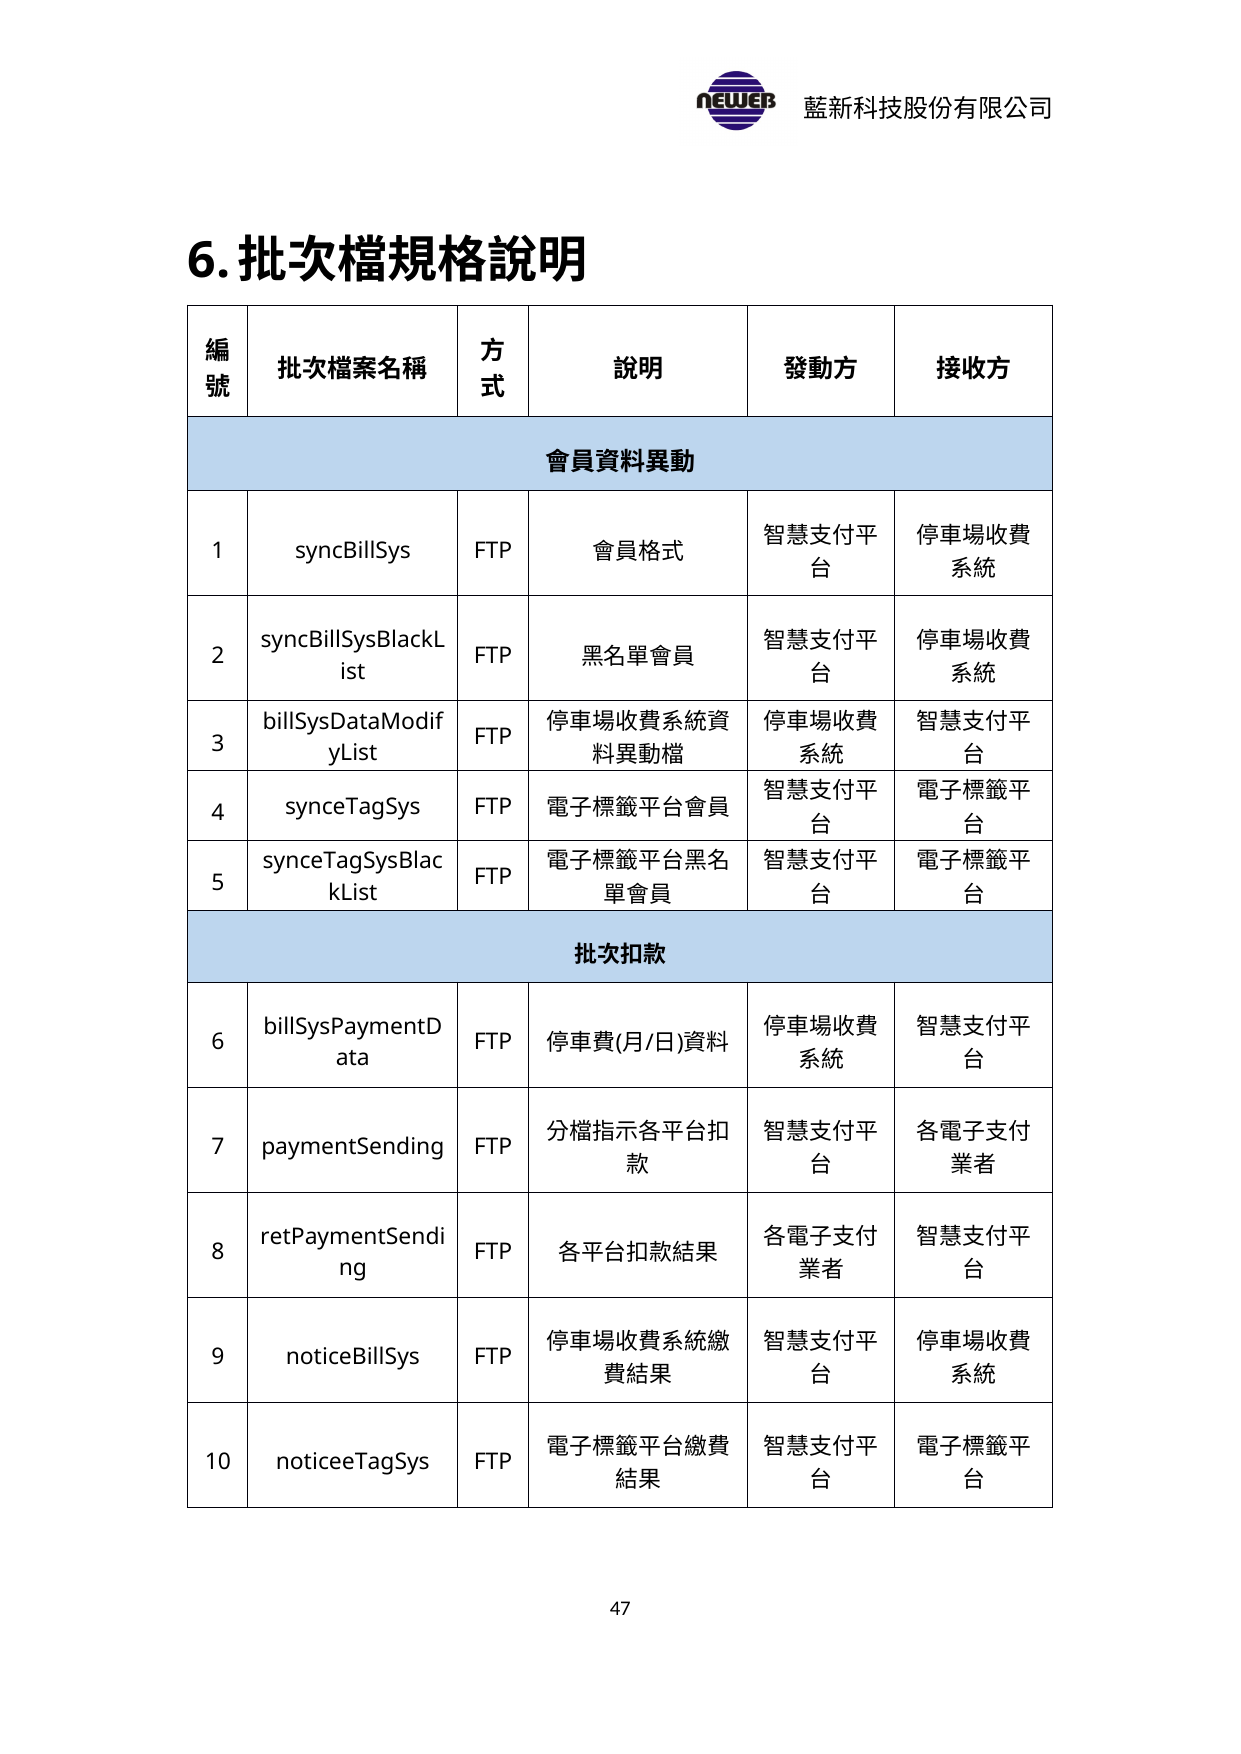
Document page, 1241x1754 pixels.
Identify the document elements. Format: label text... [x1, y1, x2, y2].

table_cell paymentSending [248, 1088, 457, 1192]
table_cell syncBillSysBlackList [248, 596, 457, 700]
table_cell 電子標籤平台黑名單會員 [529, 841, 747, 910]
table_cell 智慧支付平台 [748, 491, 894, 595]
table_cell 會員格式 [529, 491, 747, 595]
table_cell 10 [188, 1403, 247, 1507]
table_cell FTP [458, 771, 528, 840]
table_cell FTP [458, 491, 528, 595]
table_cell 2 [188, 596, 247, 700]
table_cell 停車場收費系統資料異動檔 [529, 701, 747, 770]
table_cell 分檔指示各平台扣款 [529, 1088, 747, 1192]
table_cell FTP [458, 1298, 528, 1402]
table_cell 智慧支付平台 [748, 596, 894, 700]
table_cell 7 [188, 1088, 247, 1192]
table_cell retPaymentSending [248, 1193, 457, 1297]
table_cell FTP [458, 841, 528, 910]
table_cell noticeeTagSys [248, 1403, 457, 1507]
table_cell 智慧支付平台 [895, 701, 1052, 770]
table_cell 停車場收費系統繳費結果 [529, 1298, 747, 1402]
table_cell 1 [188, 491, 247, 595]
table_header 方式 [458, 306, 528, 416]
table_header 發動方 [748, 306, 894, 416]
table_cell 黑名單會員 [529, 596, 747, 700]
table_cell 智慧支付平台 [895, 1193, 1052, 1297]
table_cell 電子標籤平台 [895, 1403, 1052, 1507]
picture [678, 57, 799, 146]
table_header 接收方 [895, 306, 1052, 416]
table_cell 4 [188, 771, 247, 840]
table_cell 3 [188, 701, 247, 770]
table_cell syncBillSys [248, 491, 457, 595]
table_cell 智慧支付平台 [748, 1298, 894, 1402]
table_cell FTP [458, 1403, 528, 1507]
table_cell noticeBillSys [248, 1298, 457, 1402]
table_cell 智慧支付平台 [748, 1403, 894, 1507]
table_cell 各平台扣款結果 [529, 1193, 747, 1297]
table_cell 智慧支付平台 [748, 841, 894, 910]
table_cell 批次扣款 [188, 911, 1052, 982]
table_cell 電子標籤平台會員 [529, 771, 747, 840]
table_cell 8 [188, 1193, 247, 1297]
table_cell FTP [458, 1088, 528, 1192]
table_cell 停車場收費系統 [748, 983, 894, 1087]
table_cell 停車費(月/日)資料 [529, 983, 747, 1087]
table_cell 5 [188, 841, 247, 910]
table_cell 智慧支付平台 [895, 983, 1052, 1087]
table_cell 9 [188, 1298, 247, 1402]
table_cell 電子標籤平台繳費結果 [529, 1403, 747, 1507]
table_cell billSysPaymentData [248, 983, 457, 1087]
table_cell 停車場收費系統 [748, 701, 894, 770]
subtitle 批次檔規格說明 [187, 206, 1053, 289]
table_cell 電子標籤平台 [895, 841, 1052, 910]
table_cell billSysDataModifyList [248, 701, 457, 770]
table_cell 停車場收費系統 [895, 596, 1052, 700]
table_cell 會員資料異動 [188, 417, 1052, 490]
table_header 批次檔案名稱 [248, 306, 457, 416]
table_cell FTP [458, 596, 528, 700]
table_cell FTP [458, 701, 528, 770]
table_cell FTP [458, 1193, 528, 1297]
table_cell 電子標籤平台 [895, 771, 1052, 840]
table_cell 各電子支付業者 [748, 1193, 894, 1297]
table_cell 各電子支付業者 [895, 1088, 1052, 1192]
table_cell synceTagSys [248, 771, 457, 840]
table_cell 停車場收費系統 [895, 1298, 1052, 1402]
table_cell 智慧支付平台 [748, 771, 894, 840]
table_cell synceTagSysBlackList [248, 841, 457, 910]
table_header 編號 [188, 306, 247, 416]
table_cell 6 [188, 983, 247, 1087]
table_cell 停車場收費系統 [895, 491, 1052, 595]
table_cell FTP [458, 983, 528, 1087]
table_cell 智慧支付平台 [748, 1088, 894, 1192]
table_header 說明 [529, 306, 747, 416]
